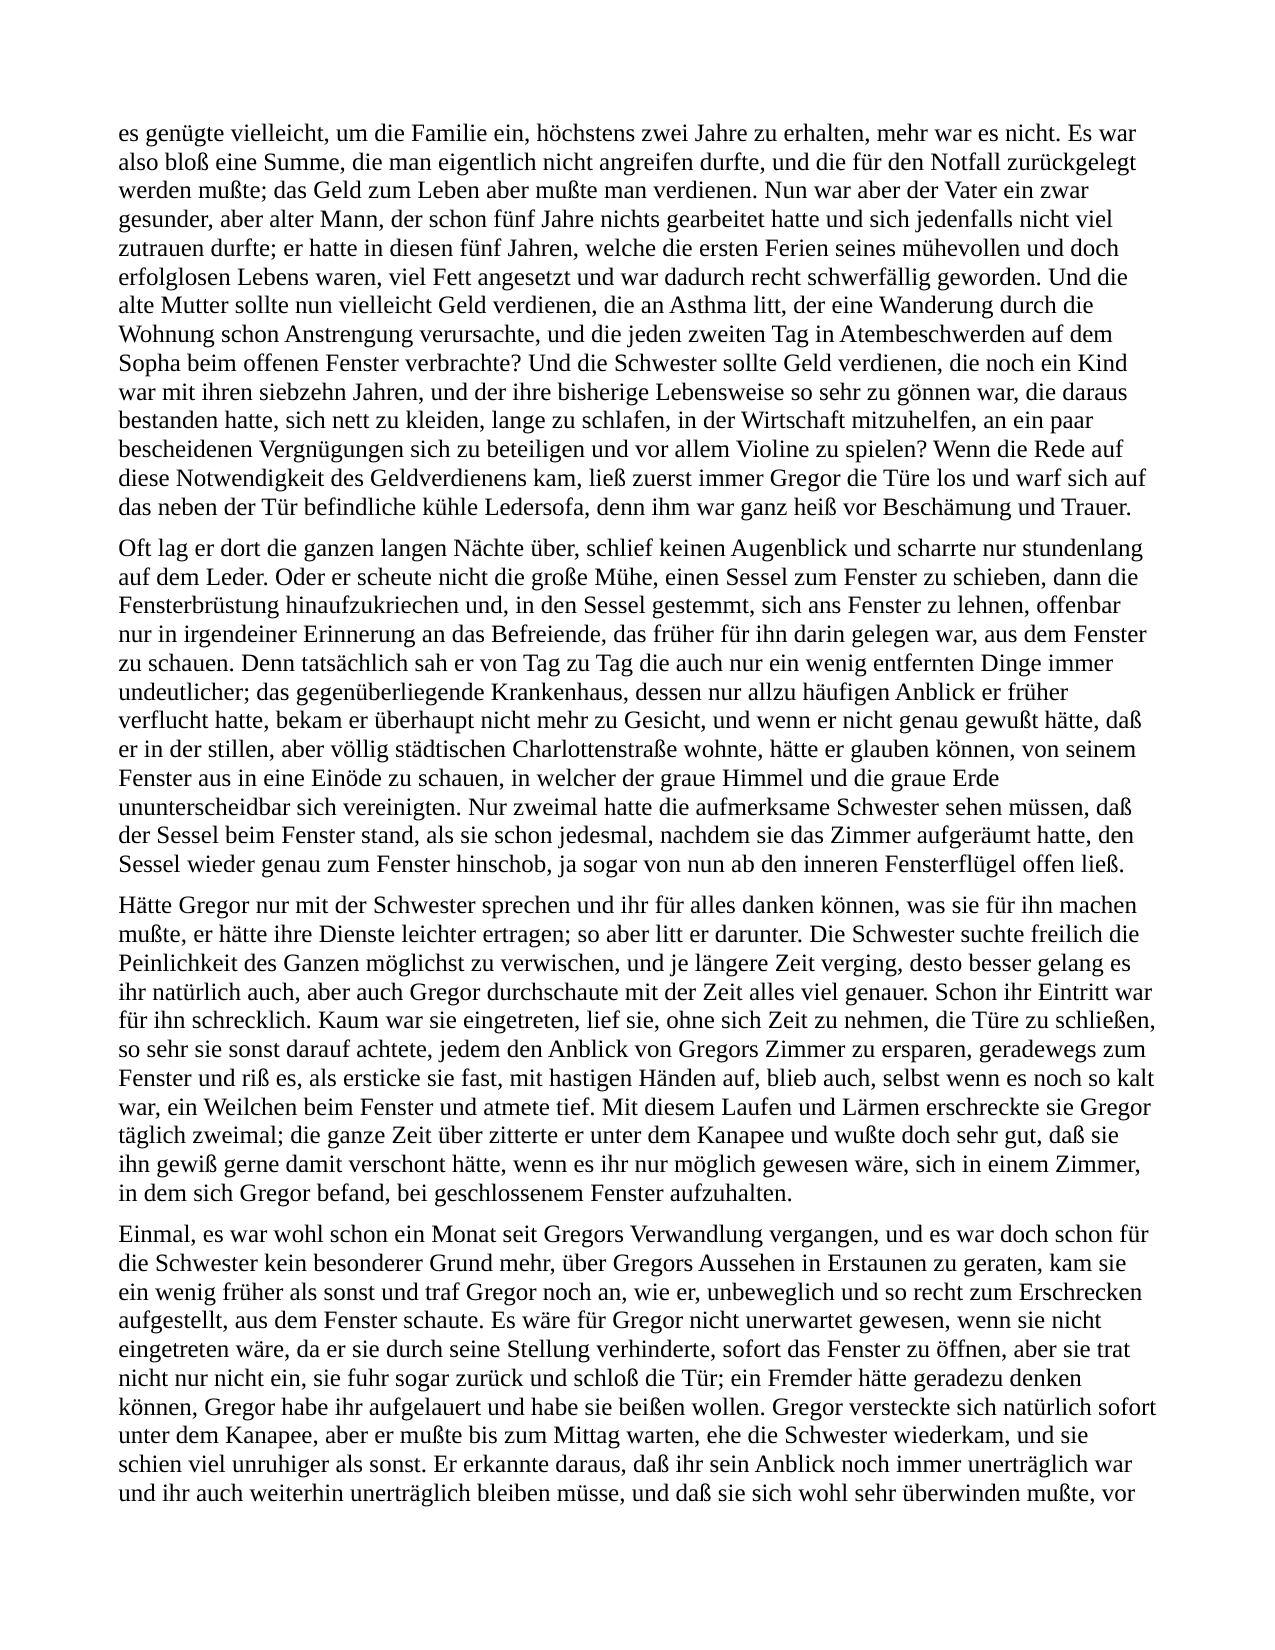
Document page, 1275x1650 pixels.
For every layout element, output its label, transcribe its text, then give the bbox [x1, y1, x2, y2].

text Hätte Gregor nur mit der Schwester sprechen und ihr für alles danken können, was sie für ihn machen mußte, er hätte ihre Dienste leichter ertragen; so aber litt er darunter. Die Schwester suchte freilich die Peinlichkeit des Ganzen möglichst zu verwischen, und je längere Zeit verging, desto besser gelang es ihr natürlich auch, aber auch Gregor durchschaute mit der Zeit alles viel genauer. Schon ihr Eintritt war für ihn schrecklich. Kaum war sie eingetreten, lief sie, ohne sich Zeit zu nehmen, die Türe zu schließen, so sehr sie sonst darauf achtete, jedem den Anblick von Gregors Zimmer zu ersparen, geradewegs zum Fenster und riß es, als ersticke sie fast, mit hastigen Händen auf, blieb auch, selbst wenn es noch so kalt war, ein Weilchen beim Fenster und atmete tief. Mit diesem Laufen und Lärmen erschreckte sie Gregor täglich zweimal; die ganze Zeit über zitterte er unter dem Kanapee und wußte doch sehr gut, daß sie ihn gewiß gerne damit verschont hätte, wenn es ihr nur möglich gewesen wäre, sich in einem Zimmer, in dem sich Gregor befand, bei geschlossenem Fenster aufzuhalten. [118, 891, 1157, 1207]
text Oft lag er dort die ganzen langen Nächte über, schlief keinen Augenblick und scharrte nur stundenlang auf dem Leder. Oder er scheute nicht die große Mühe, einen Sessel zum Fenster zu schieben, dann die Fensterbrüstung hinaufzukriechen und, in den Sessel gestemmt, sich ans Fenster zu lehnen, offenbar nur in irgendeiner Erinnerung an das Befreiende, das früher für ihn darin gelegen war, aus dem Fenster zu schauen. Denn tatsächlich sah er von Tag zu Tag die auch nur ein wenig entfernten Dinge immer undeutlicher; das gegenüberliegende Krankenhaus, dessen nur allzu häufigen Anblick er früher verflucht hatte, bekam er überhaupt nicht mehr zu Gesicht, und wenn er nicht genau gewußt hätte, daß er in der stillen, aber völlig städtischen Charlottenstraße wohnte, hätte er glauben können, von seinem Fenster aus in eine Einöde zu schauen, in welcher der graue Himmel und die graue Erde ununterscheidbar sich vereinigten. Nur zweimal hatte die aufmerksame Schwester sehen müssen, daß der Sessel beim Fenster stand, als sie schon jedesmal, nachdem sie das Zimmer aufgeräumt hatte, den Sessel wieder genau zum Fenster hinschob, ja sogar von nun ab den inneren Fensterflügel offen ließ. [118, 533, 1157, 878]
text es genügte vielleicht, um die Familie ein, höchstens zwei Jahre zu erhalten, mehr war es nicht. Es war also bloß eine Summe, die man eigentlich nicht angreifen durfte, und die für den Notfall zurückgelegt werden mußte; das Geld zum Leben aber mußte man verdienen. Nun war aber der Vater ein zwar gesunder, aber alter Mann, der schon fünf Jahre nichts gearbeitet hatte und sich jedenfalls nicht viel zutrauen durfte; er hatte in diesen fünf Jahren, welche die ersten Ferien seines mühevollen und doch erfolglosen Lebens waren, viel Fett angesetzt und war dadurch recht schwerfällig geworden. Und die alte Mutter sollte nun vielleicht Geld verdienen, die an Asthma litt, der eine Wanderung durch die Wohnung schon Anstrengung verursachte, und die jeden zweiten Tag in Atembeschwerden auf dem Sopha beim offenen Fenster verbrachte? Und die Schwester sollte Geld verdienen, die noch ein Kind war mit ihren siebzehn Jahren, und der ihre bisherige Lebensweise so sehr zu gönnen war, die daraus bestanden hatte, sich nett zu kleiden, lange zu schlafen, in der Wirtschaft mitzuhelfen, an ein paar bescheidenen Vergnügungen sich zu beteiligen und vor allem Violine zu spielen? Wenn die Rede auf diese Notwendigkeit des Geldverdienens kam, ließ zuerst immer Gregor die Türe los und warf sich auf das neben der Tür befindliche kühle Ledersofa, denn ihm war ganz heiß vor Beschämung und Trauer. [118, 118, 1157, 521]
text Einmal, es war wohl schon ein Monat seit Gregors Verwandlung vergangen, und es war doch schon für die Schwester kein besonderer Grund mehr, über Gregors Aussehen in Erstaunen zu geraten, kam sie ein wenig früher als sonst und traf Gregor noch an, wie er, unbeweglich und so recht zum Erschrecken aufgestellt, aus dem Fenster schaute. Es wäre für Gregor nicht unerwartet gewesen, wenn sie nicht eingetreten wäre, da er sie durch seine Stellung verhinderte, sofort das Fenster zu öffnen, aber sie trat nicht nur nicht ein, sie fuhr sogar zurück und schloß die Tür; ein Fremder hätte geradezu denken können, Gregor habe ihr aufgelauert und habe sie beißen wollen. Gregor versteckte sich natürlich sofort unter dem Kanapee, aber er mußte bis zum Mittag warten, ehe die Schwester wiederkam, und sie schien viel unruhiger als sonst. Er erkannte daraus, daß ihr sein Anblick noch immer unerträglich war und ihr auch weiterhin unerträglich bleiben müsse, und daß sie sich wohl sehr überwinden mußte, vor [118, 1219, 1157, 1507]
